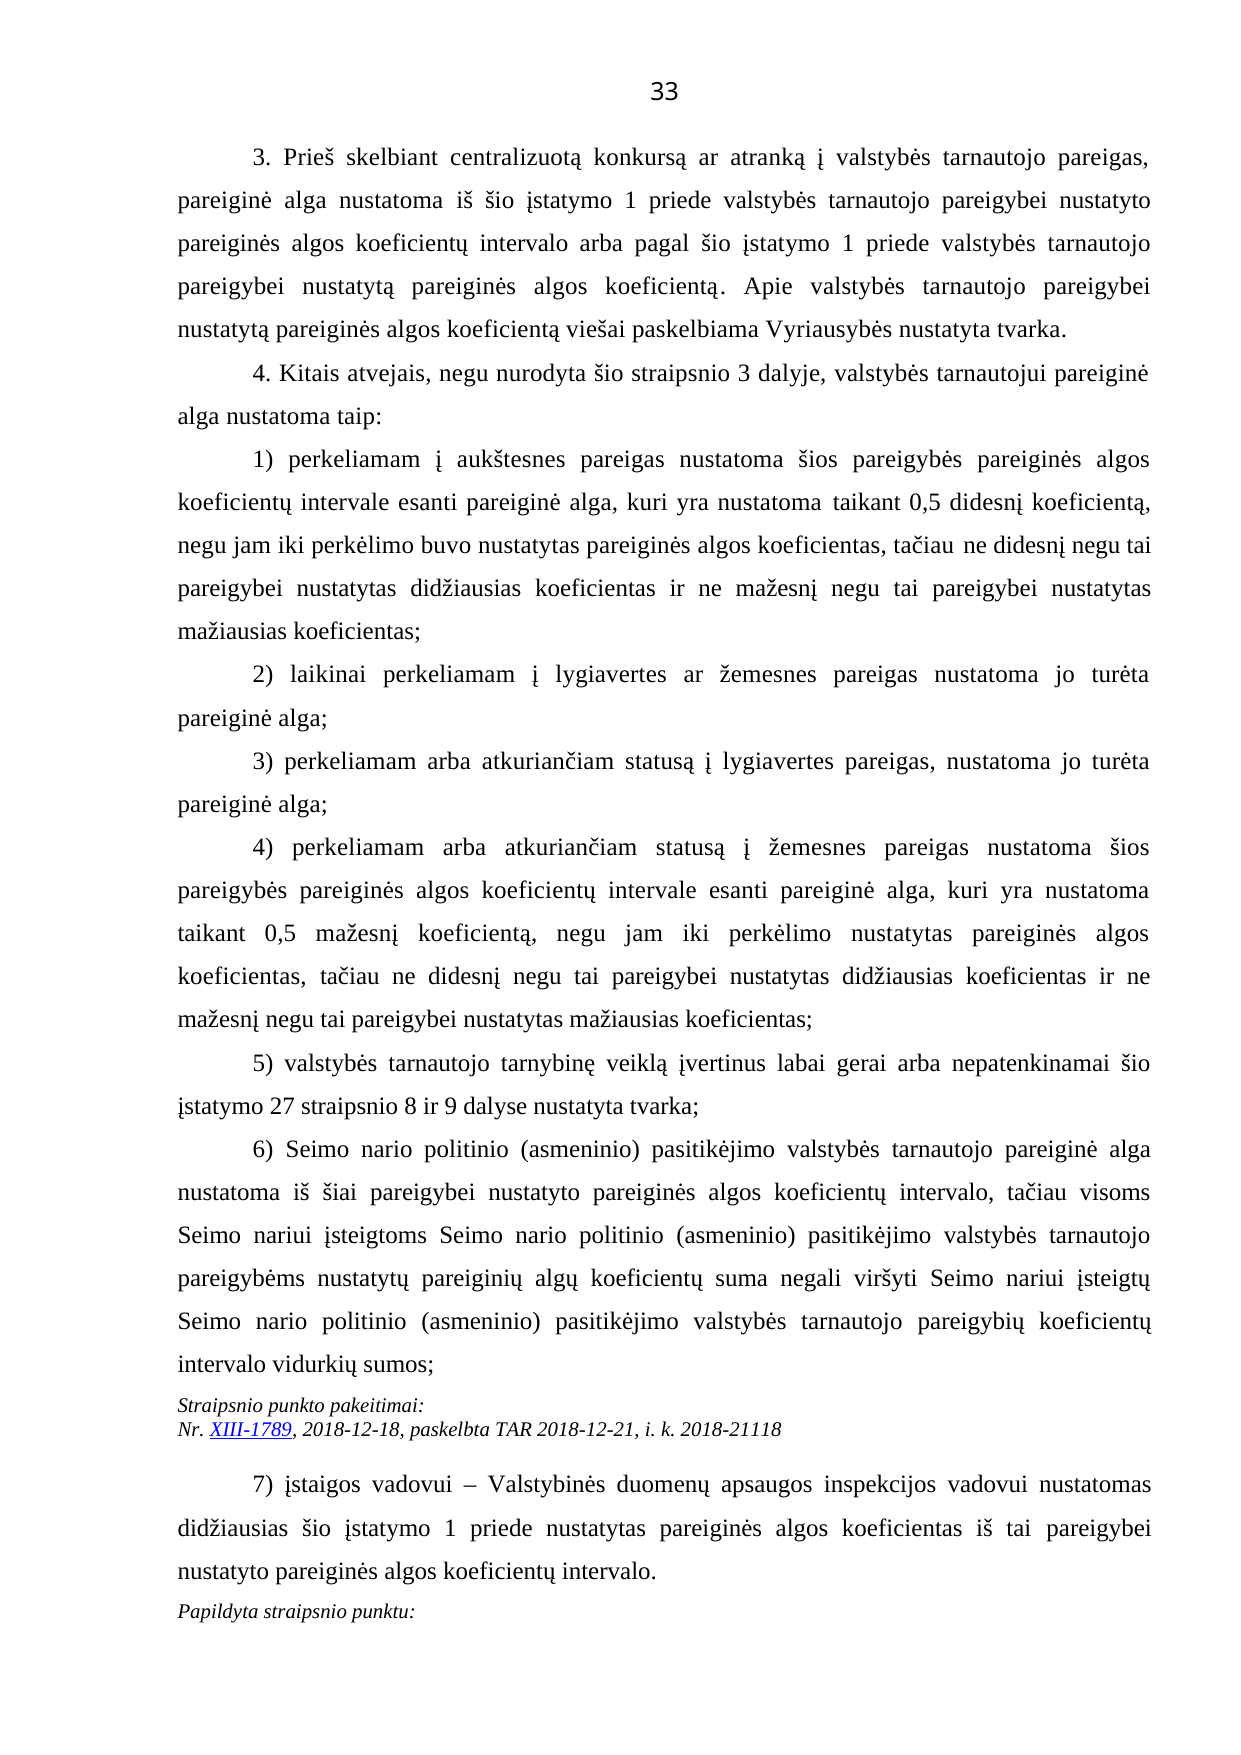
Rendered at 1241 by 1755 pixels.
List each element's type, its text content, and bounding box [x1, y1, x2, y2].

text 2) laikinai perkeliamam į lygiavertes ar žemesnes pareigas nustatoma jo turėta pareiginė alga; [177, 659, 1152, 731]
text 3. Prieš skelbiant centralizuotą konkursą ar atranką į valstybės tarnautojo pareigas, pareiginė alga nustatoma iš šio įstatymo 1 priede valstybės tarnautojo pareigybei nustatyto pareiginės algos koeficientų intervalo arba pagal šio įstatymo 1 priede valstybės tarnautojo pareigybei nustatytą pareiginės algos koeficientą. Apie valstybės tarnautojo pareigybei nustatytą pareiginės algos koeficientą viešai paskelbiama Vyriausybės nustatyta tvarka. [177, 142, 1152, 343]
text 1) perkeliamam į aukštesnes pareigas nustatoma šios pareigybės pareiginės algos koeficientų intervale esanti pareiginė alga, kuri yra nustatoma taikant 0,5 didesnį koeficientą, negu jam iki perkėlimo buvo nustatytas pareiginės algos koeficientas, tačiau ne didesnį negu tai pareigybei nustatytas didžiausias koeficientas ir ne mažesnį negu tai pareigybei nustatytas mažiausias koeficientas; [177, 444, 1152, 645]
text 4) perkeliamam arba atkuriančiam statusą į žemesnes pareigas nustatoma šios pareigybės pareiginės algos koeficientų intervale esanti pareiginė alga, kuri yra nustatoma taikant 0,5 mažesnį koeficientą, negu jam iki perkėlimo nustatytas pareiginės algos koeficientas, tačiau ne didesnį negu tai pareigybei nustatytas didžiausias koeficientas ir ne mažesnį negu tai pareigybei nustatytas mažiausias koeficientas; [177, 832, 1152, 1033]
text 4. Kitais atvejais, negu nurodyta šio straipsnio 3 dalyje, valstybės tarnautojui pareiginė alga nustatoma taip: [177, 358, 1152, 429]
text 7) įstaigos vadovui – Valstybinės duomenų apsaugos inspekcijos vadovui nustatomas didžiausias šio įstatymo 1 priede nustatytas pareiginės algos koeficientas iš tai pareigybei nustatyto pareiginės algos koeficientų intervalo. [177, 1469, 1152, 1584]
text Straipsnio punkto pakeitimai: [177, 1393, 1152, 1417]
text 5) valstybės tarnautojo tarnybinę veiklą įvertinus labai gerai arba nepatenkinamai šio įstatymo 27 straipsnio 8 ir 9 dalyse nustatyta tvarka; [177, 1048, 1152, 1119]
text Papildyta straipsnio punktu: [177, 1599, 1152, 1623]
text 3) perkeliamam arba atkuriančiam statusą į lygiavertes pareigas, nustatoma jo turėta pareiginė alga; [177, 746, 1152, 818]
text Nr. XIII-1789, 2018-12-18, paskelbta TAR 2018-12-21, i. k. 2018-21118 [177, 1417, 1152, 1441]
text 6) Seimo nario politinio (asmeninio) pasitikėjimo valstybės tarnautojo pareiginė alga nustatoma iš šiai pareigybei nustatyto pareiginės algos koeficientų intervalo, tačiau visoms Seimo nariui įsteigtoms Seimo nario politinio (asmeninio) pasitikėjimo valstybės tarnautojo pareigybėms nustatytų pareiginių algų koeficientų suma negali viršyti Seimo nariui įsteigtų Seimo nario politinio (asmeninio) pasitikėjimo valstybės tarnautojo pareigybių koeficientų intervalo vidurkių sumos; [177, 1134, 1152, 1378]
